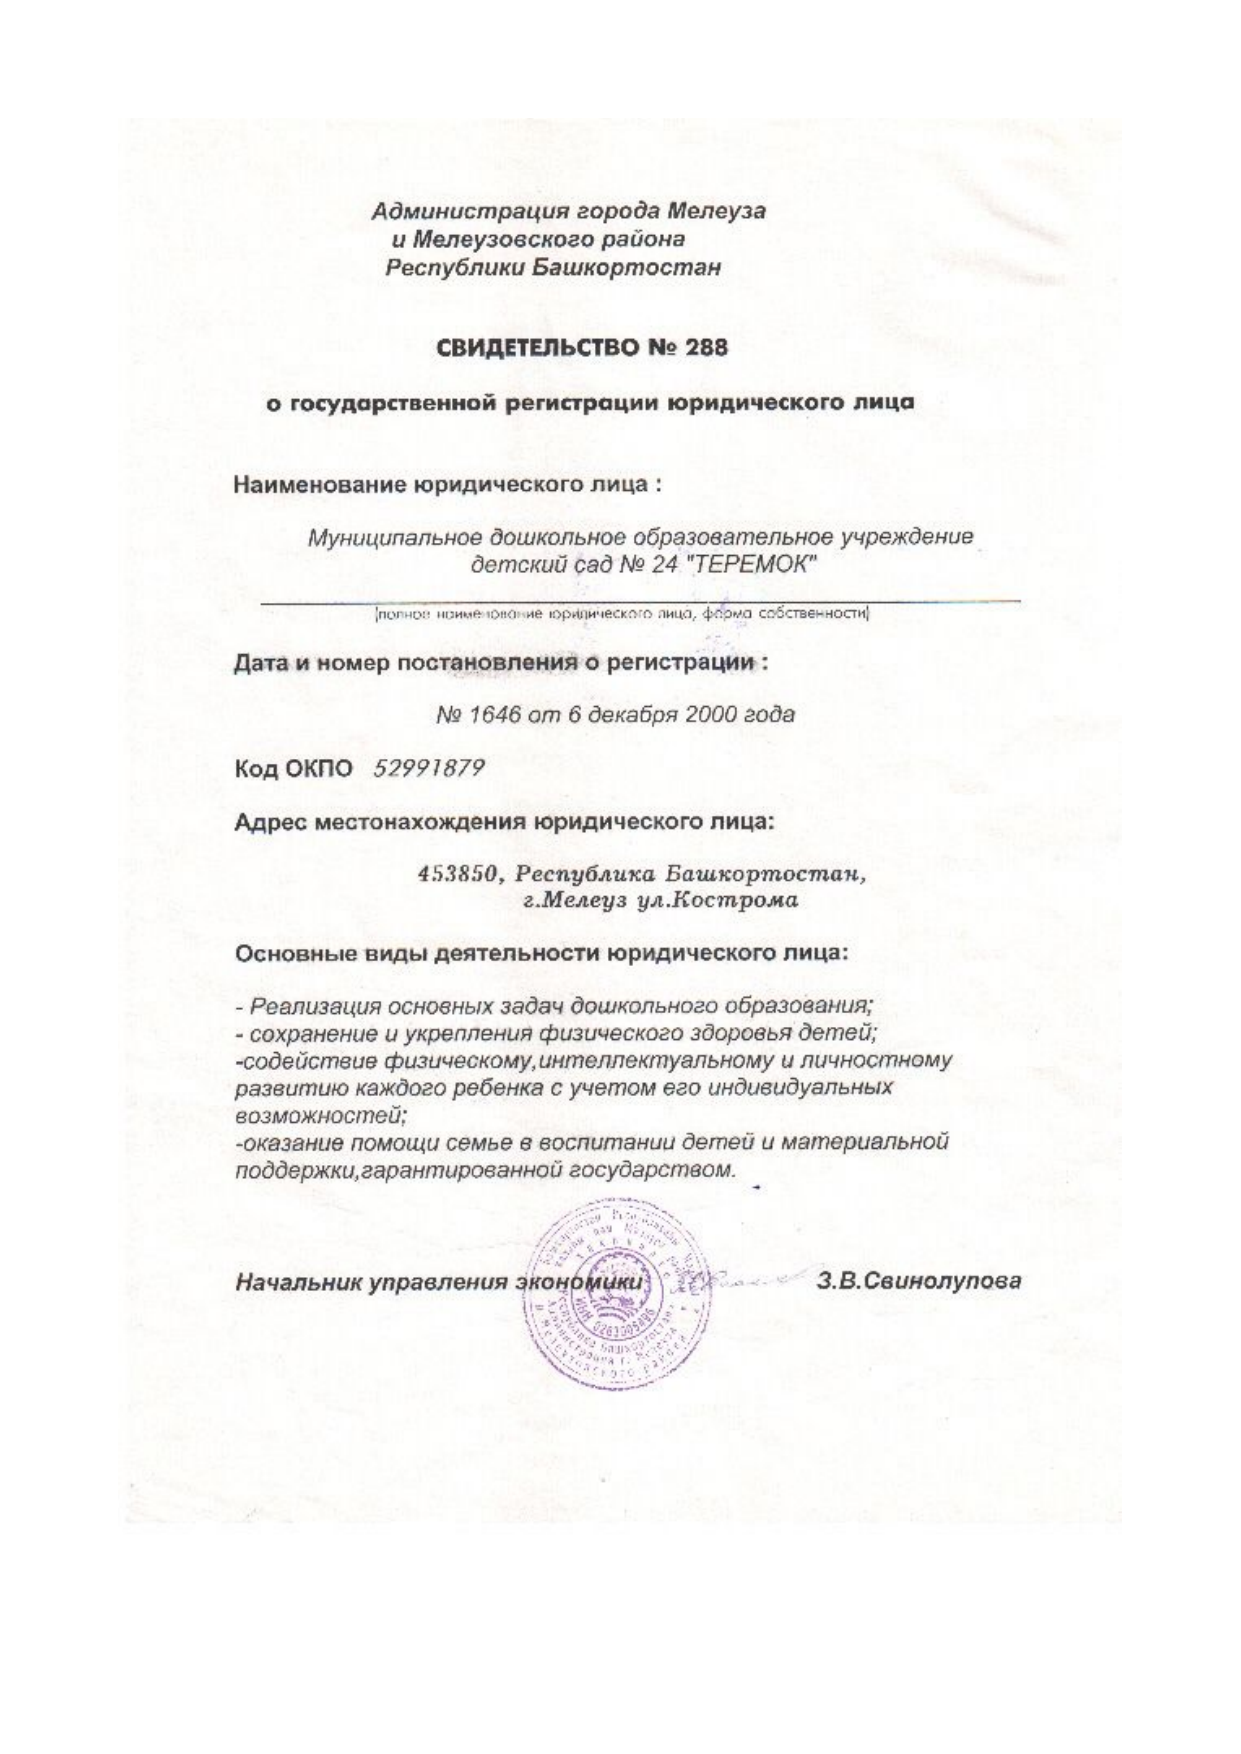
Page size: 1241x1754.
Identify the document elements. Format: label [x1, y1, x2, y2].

picture [118, 118, 1122, 1541]
